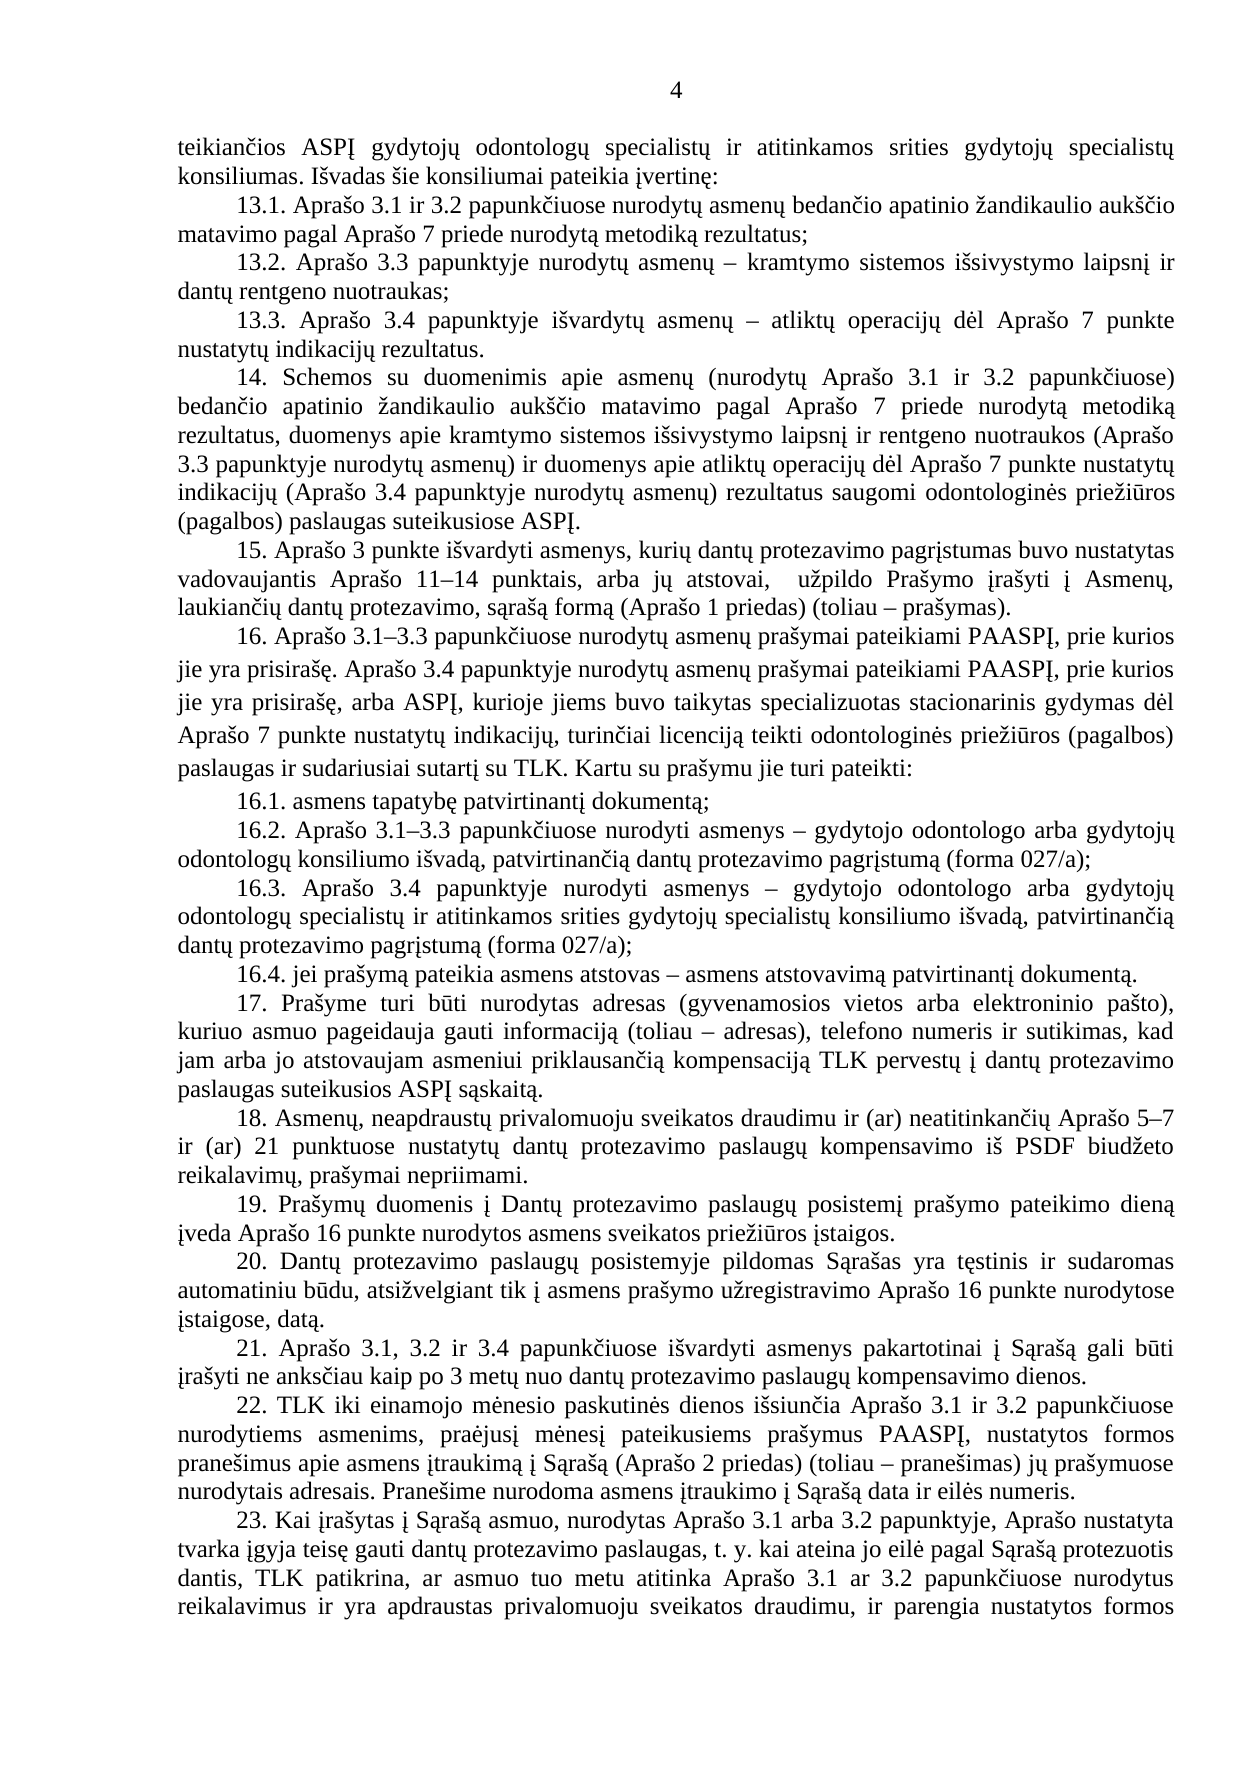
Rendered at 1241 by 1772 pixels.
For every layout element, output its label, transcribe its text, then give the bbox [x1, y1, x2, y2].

text 13.1. Aprašo 3.1 ir 3.2 papunkčiuose nurodytų asmenų bedančio apatinio žandikaulio aukščio matavimo pagal Aprašo 7 priede nurodytą metodiką rezultatus; [177, 190, 1175, 247]
text teikiančios ASPĮ gydytojų odontologų specialistų ir atitinkamos srities gydytojų specialistų konsiliumas. Išvadas šie konsiliumai pateikia įvertinę: [177, 132, 1175, 190]
text 16.2. Aprašo 3.1–3.3 papunkčiuose nurodyti asmenys – gydytojo odontologo arba gydytojų odontologų konsiliumo išvadą, patvirtinančią dantų protezavimo pagrįstumą (forma 027/a); [177, 815, 1175, 873]
text 19. Prašymų duomenis į Dantų protezavimo paslaugų posistemį prašymo pateikimo dieną įveda Aprašo 16 punkte nurodytos asmens sveikatos priežiūros įstaigos. [177, 1189, 1175, 1246]
text 15. Aprašo 3 punkte išvardyti asmenys, kurių dantų protezavimo pagrįstumas buvo nustatytas vadovaujantis Aprašo 11–14 punktais, arba jų atstovai, užpildo Prašymo įrašyti į Asmenų, laukiančių dantų protezavimo, sąrašą formą (Aprašo 1 priedas) (toliau – prašymas). [177, 535, 1175, 621]
text 22. TLK iki einamojo mėnesio paskutinės dienos išsiunčia Aprašo 3.1 ir 3.2 papunkčiuose nurodytiems asmenims, praėjusį mėnesį pateikusiems prašymus PAASPĮ, nustatytos formos pranešimus apie asmens įtraukimą į Sąrašą (Aprašo 2 priedas) (toliau ‒ pranešimas) jų prašymuose nurodytais adresais. Pranešime nurodoma asmens įtraukimo į Sąrašą data ir eilės numeris. [177, 1390, 1175, 1505]
text 14. Schemos su duomenimis apie asmenų (nurodytų Aprašo 3.1 ir 3.2 papunkčiuose) bedančio apatinio žandikaulio aukščio matavimo pagal Aprašo 7 priede nurodytą metodiką rezultatus, duomenys apie kramtymo sistemos išsivystymo laipsnį ir rentgeno nuotraukos (Aprašo 3.3 papunktyje nurodytų asmenų) ir duomenys apie atliktų operacijų dėl Aprašo 7 punkte nustatytų indikacijų (Aprašo 3.4 papunktyje nurodytų asmenų) rezultatus saugomi odontologinės priežiūros (pagalbos) paslaugas suteikusiose ASPĮ. [177, 362, 1175, 535]
text 13.3. Aprašo 3.4 papunktyje išvardytų asmenų – atliktų operacijų dėl Aprašo 7 punkte nustatytų indikacijų rezultatus. [177, 305, 1175, 362]
text 16.1. asmens tapatybę patvirtinantį dokumentą; [177, 786, 1175, 815]
text 16.3. Aprašo 3.4 papunktyje nurodyti asmenys – gydytojo odontologo arba gydytojų odontologų specialistų ir atitinkamos srities gydytojų specialistų konsiliumo išvadą, patvirtinančią dantų protezavimo pagrįstumą (forma 027/a); [177, 873, 1175, 959]
text 13.2. Aprašo 3.3 papunktyje nurodytų asmenų – kramtymo sistemos išsivystymo laipsnį ir dantų rentgeno nuotraukas; [177, 247, 1175, 305]
text 21. Aprašo 3.1, 3.2 ir 3.4 papunkčiuose išvardyti asmenys pakartotinai į Sąrašą gali būti įrašyti ne anksčiau kaip po 3 metų nuo dantų protezavimo paslaugų kompensavimo dienos. [177, 1333, 1175, 1390]
text 16. Aprašo 3.1–3.3 papunkčiuose nurodytų asmenų prašymai pateikiami PAASPĮ, prie kurios jie yra prisirašę. Aprašo 3.4 papunktyje nurodytų asmenų prašymai pateikiami PAASPĮ, prie kurios jie yra prisirašę, arba ASPĮ, kurioje jiems buvo taikytas specializuotas stacionarinis gydymas dėl Aprašo 7 punkte nustatytų indikacijų, turinčiai licenciją teikti odontologinės priežiūros (pagalbos) paslaugas ir sudariusiai sutartį su TLK. Kartu su prašymu jie turi pateikti: [177, 621, 1175, 782]
text 20. Dantų protezavimo paslaugų posistemyje pildomas Sąrašas yra tęstinis ir sudaromas automatiniu būdu, atsižvelgiant tik į asmens prašymo užregistravimo Aprašo 16 punkte nurodytose įstaigose, datą. [177, 1246, 1175, 1333]
text 18. Asmenų, neapdraustų privalomuoju sveikatos draudimu ir (ar) neatitinkančių Aprašo 5–7 ir (ar) 21 punktuose nustatytų dantų protezavimo paslaugų kompensavimo iš PSDF biudžeto reikalavimų, prašymai nepriimami. [177, 1103, 1175, 1189]
text 16.4. jei prašymą pateikia asmens atstovas ‒ asmens atstovavimą patvirtinantį dokumentą. [177, 959, 1175, 988]
text 23. Kai įrašytas į Sąrašą asmuo, nurodytas Aprašo 3.1 arba 3.2 papunktyje, Aprašo nustatyta tvarka įgyja teisę gauti dantų protezavimo paslaugas, t. y. kai ateina jo eilė pagal Sąrašą protezuotis dantis, TLK patikrina, ar asmuo tuo metu atitinka Aprašo 3.1 ar 3.2 papunkčiuose nurodytus reikalavimus ir yra apdraustas privalomuoju sveikatos draudimu, ir parengia nustatytos formos [177, 1505, 1175, 1620]
text 17. Prašyme turi būti nurodytas adresas (gyvenamosios vietos arba elektroninio pašto), kuriuo asmuo pageidauja gauti informaciją (toliau – adresas), telefono numeris ir sutikimas, kad jam arba jo atstovaujam asmeniui priklausančią kompensaciją TLK pervestų į dantų protezavimo paslaugas suteikusios ASPĮ sąskaitą. [177, 988, 1175, 1103]
